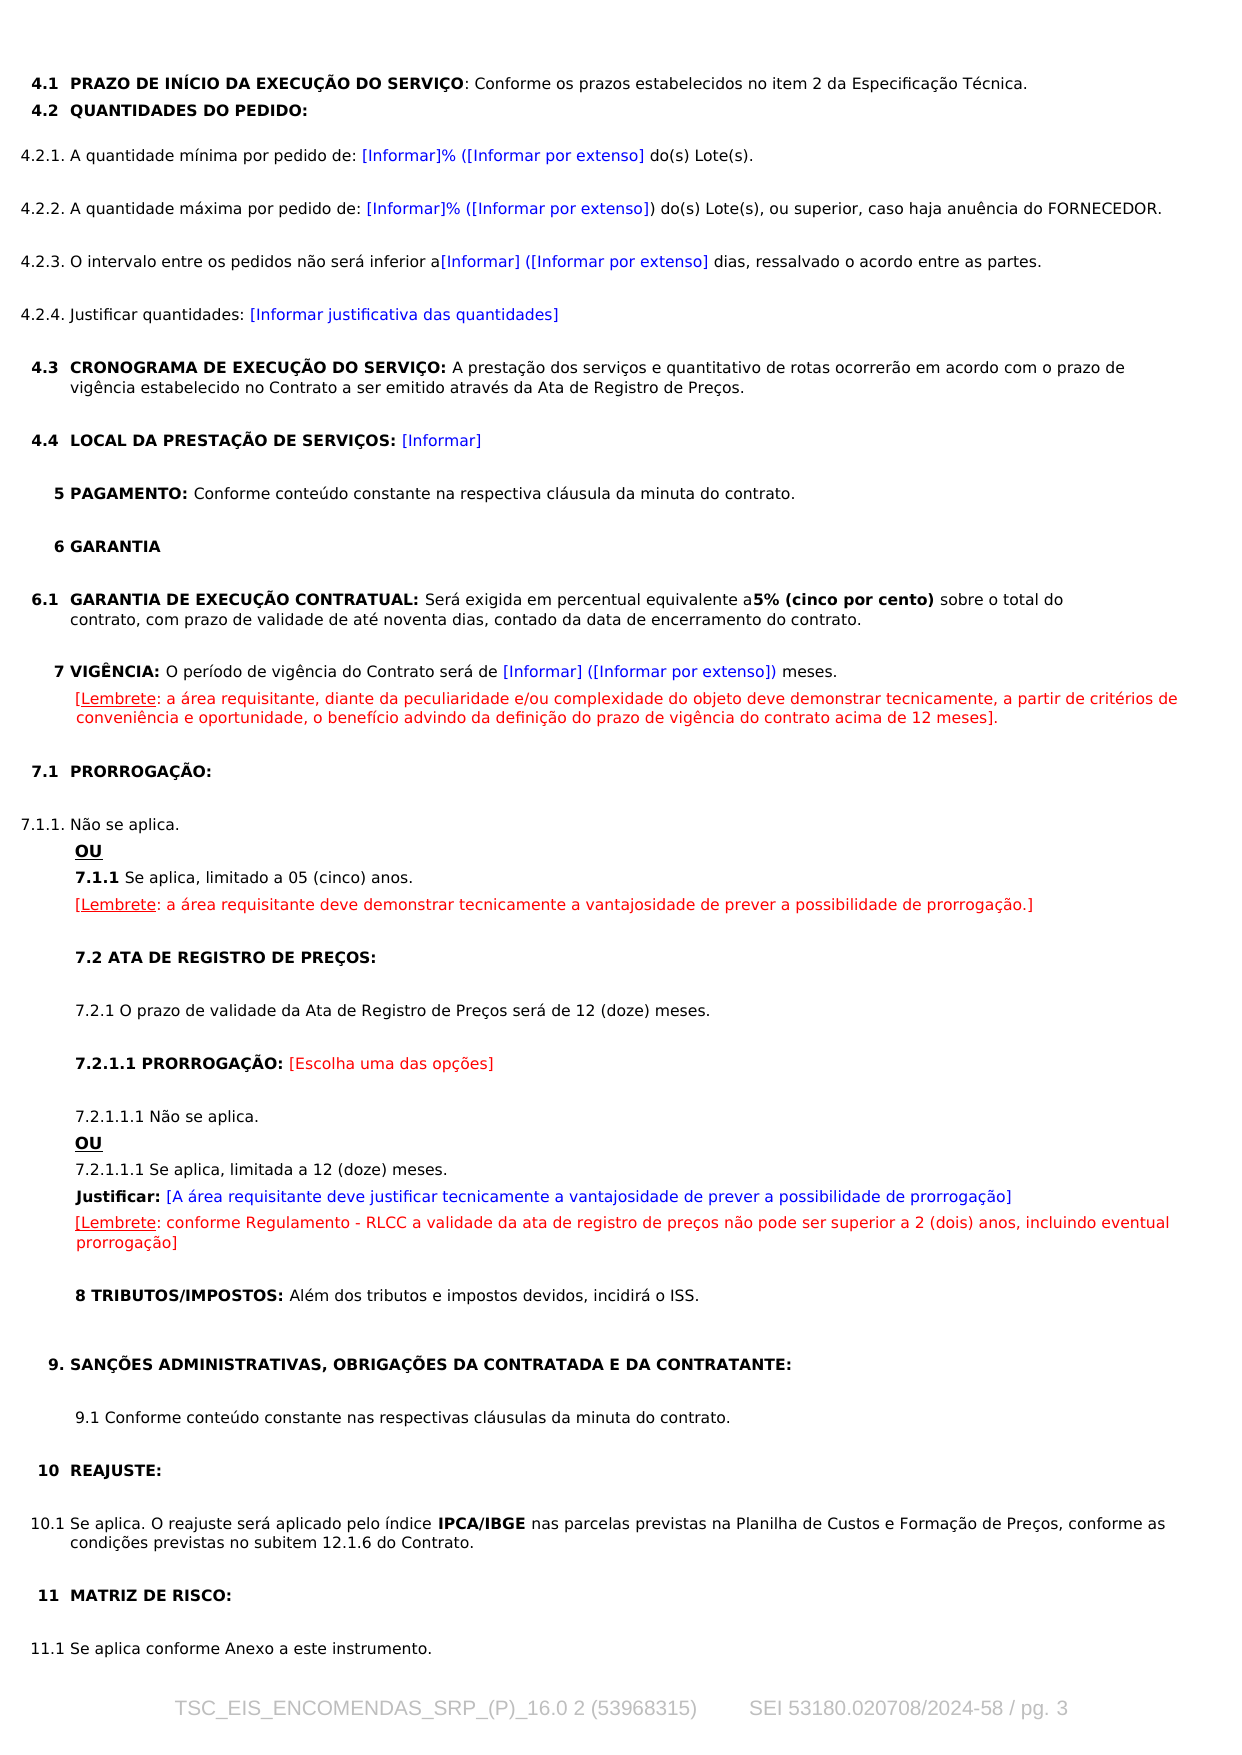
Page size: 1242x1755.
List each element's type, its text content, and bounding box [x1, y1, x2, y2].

text 7.2.1.1.1 Não se aplica. [75, 1108, 1167, 1126]
list PRORROGAÇÃO: [31, 762, 1126, 781]
text 9.1 Conforme conteúdo constante nas respectivas cláusulas da minuta do contrato. [75, 1408, 1167, 1427]
list SANÇÕES ADMINISTRATIVAS, OBRIGAÇÕES DA CONTRATADA E DA CONTRATANTE: [48, 1355, 1126, 1374]
text 7.2 ATA DE REGISTRO DE PREÇOS: [75, 948, 1126, 967]
text [Lembrete: a área requisitante, diante da peculiaridade e/ou complexidade do objeto deve demonstrar tecnicamente, a partir de critérios de conveniência e oportunidade, o benefício advindo da definição do prazo de vigência do contrato acima de 12 meses]. [75, 690, 1185, 728]
list O intervalo entre os pedidos não será inferior a[Informar] ([Informar por extenso] dias, ressalvado o acordo entre as partes. [20, 253, 1167, 271]
subtitle OU [74, 842, 1195, 862]
list PAGAMENTO: Conforme conteúdo constante na respectiva cláusula da minuta do contrato. [54, 485, 1126, 503]
text 8 TRIBUTOS/IMPOSTOS: Além dos tributos e impostos devidos, incidirá o ISS. [75, 1287, 1167, 1305]
text [Lembrete: a área requisitante deve demonstrar tecnicamente a vantajosidade de prever a possibilidade de prorrogação.] [75, 896, 1185, 914]
list Se aplica conforme Anexo a este instrumento. [30, 1640, 1167, 1658]
list Não se aplica. [20, 816, 1167, 834]
text 7.2.1 O prazo de validade da Ata de Registro de Preços será de 12 (doze) meses. [75, 1002, 1167, 1020]
list LOCAL DA PRESTAÇÃO DE SERVIÇOS: [Informar] [31, 432, 1126, 450]
list A quantidade máxima por pedido de: [Informar]% ([Informar por extenso]) do(s) Lote(s), ou superior, caso haja anuência do FORNECEDOR. [20, 200, 1167, 218]
list QUANTIDADES DO PEDIDO: [31, 102, 1126, 120]
list VIGÊNCIA: O período de vigência do Contrato será de [Informar] ([Informar por extenso]) meses. [54, 663, 1126, 682]
subtitle OU [74, 1134, 1195, 1154]
list MATRIZ DE RISCO: [37, 1587, 1126, 1605]
list REAJUSTE: [37, 1462, 1126, 1480]
text Justificar: [A área requisitante deve justificar tecnicamente a vantajosidade de prever a possibilidade de prorrogação] [76, 1188, 1195, 1206]
list Justificar quantidades: [Informar justificativa das quantidades] [20, 306, 1167, 324]
list PRAZO DE INÍCIO DA EXECUÇÃO DO SERVIÇO: Conforme os prazos estabelecidos no item 2 da Especificação Técnica. [31, 75, 1126, 93]
list GARANTIA [54, 538, 1126, 556]
list Se aplica. O reajuste será aplicado pelo índice IPCA/IBGE nas parcelas previstas na Planilha de Custos e Formação de Preços, conforme as condições previstas no subitem 12.1.6 do Contrato. [30, 1515, 1167, 1552]
list CRONOGRAMA DE EXECUÇÃO DO SERVIÇO: A prestação dos serviços e quantitativo de rotas ocorrerão em acordo com o prazo de vigência estabelecido no Contrato a ser emitido através da Ata de Registro de Preços. [31, 359, 1126, 397]
list A quantidade mínima por pedido de: [Informar]% ([Informar por extenso] do(s) Lote(s). [20, 147, 1167, 165]
text 7.2.1.1.1 Se aplica, limitada a 12 (doze) meses. [75, 1161, 1167, 1179]
list GARANTIA DE EXECUÇÃO CONTRATUAL: Será exigida em percentual equivalente a5% (cinco por cento) sobre o total do contrato, com prazo de validade de até noventa dias, contado da data de encerramento do contrato. [31, 591, 1126, 629]
text [Lembrete: conforme Regulamento - RLCC a validade da ata de registro de preços não pode ser superior a 2 (dois) anos, incluindo eventual prorrogação] [75, 1214, 1185, 1252]
text 7.2.1.1 PRORROGAÇÃO: [Escolha uma das opções] [75, 1055, 1185, 1073]
text 7.1.1 Se aplica, limitado a 05 (cinco) anos. [75, 869, 1167, 887]
